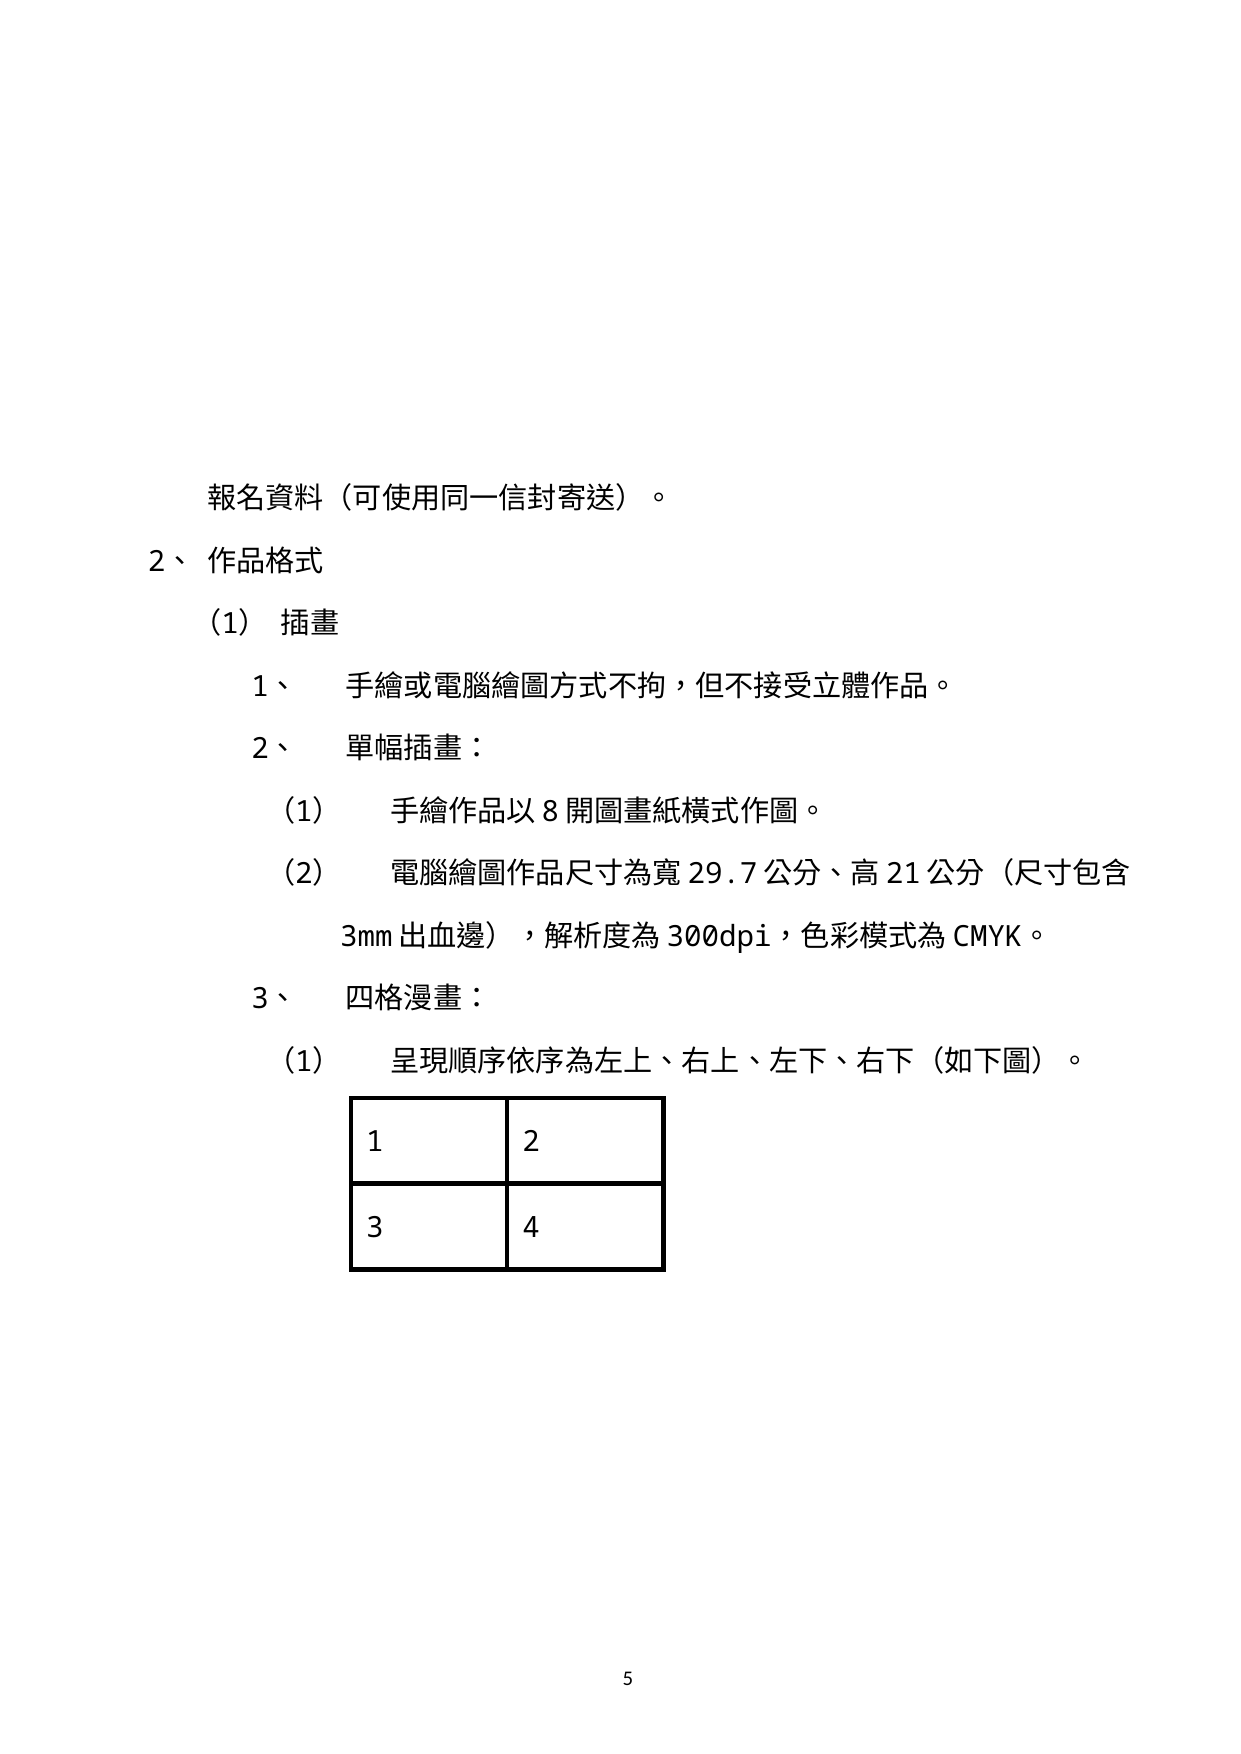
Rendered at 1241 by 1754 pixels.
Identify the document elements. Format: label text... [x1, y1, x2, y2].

list 插畫 [192, 579, 1137, 642]
list 單幅插畫： [251, 704, 1137, 767]
list 呈現順序依序為左上、右上、左下、右下（如下圖）。 [266, 1017, 1137, 1079]
list 手繪作品以8開圖畫紙橫式作圖。 [266, 767, 1137, 829]
list 四格漫畫： [251, 954, 1137, 1017]
text 報名資料（可使用同一信封寄送）。 [207, 454, 1137, 517]
list 作品格式 [148, 517, 1137, 579]
list 手繪或電腦繪圖方式不拘，但不接受立體作品。 [251, 642, 1137, 704]
list 電腦繪圖作品尺寸為寬29.7公分、高21公分（尺寸包含3mm出血邊），解析度為300dpi，色彩模式為CMYK。 [266, 829, 1137, 954]
